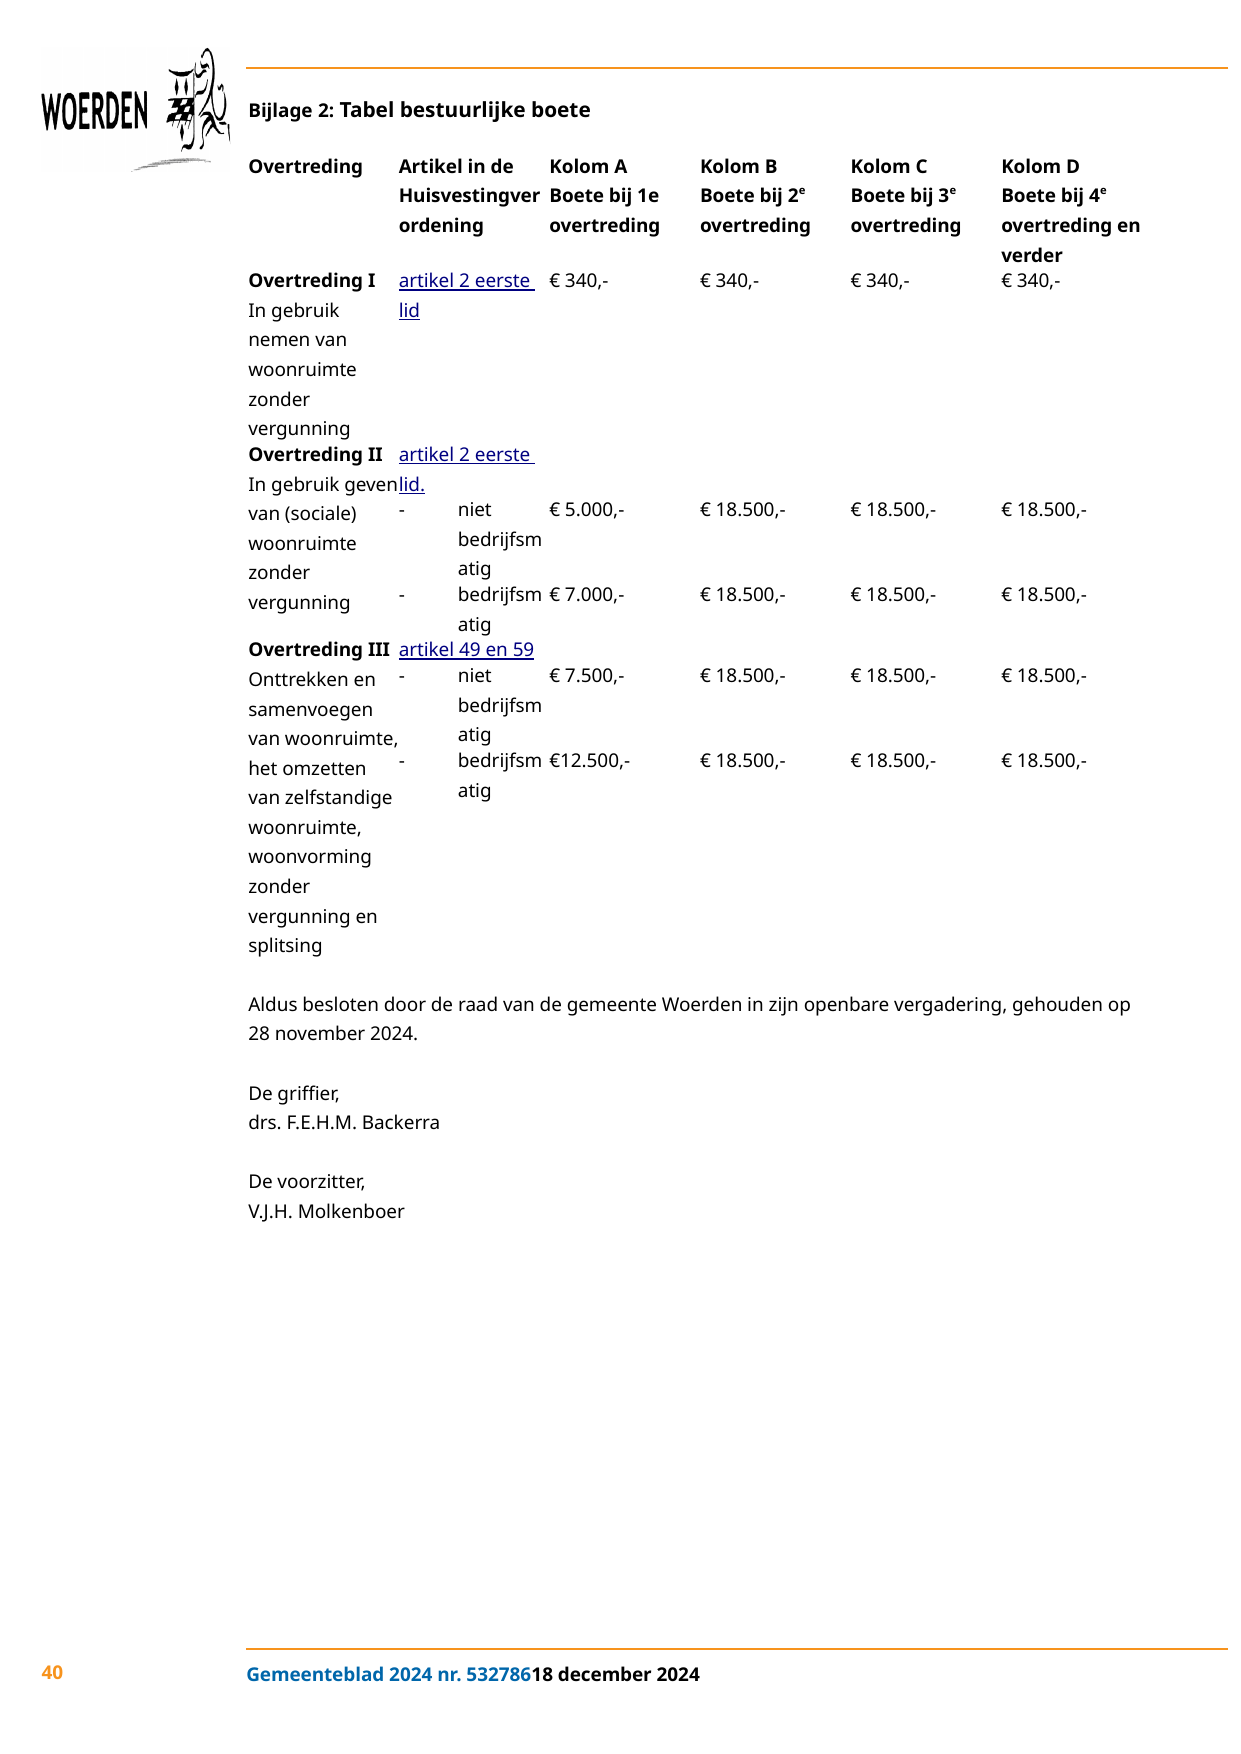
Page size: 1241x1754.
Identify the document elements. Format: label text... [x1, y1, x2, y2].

picture [41, 47, 231, 172]
table_cell [850, 441, 1001, 496]
table_cell Overtreding II In gebruik geven van (sociale) woonruimte zonder vergunning [248, 441, 398, 637]
table_cell € 18.500,- [850, 663, 1001, 747]
table_cell [549, 637, 700, 662]
table_cell € 18.500,- [1001, 663, 1152, 747]
table_header Artikel in de Huisvestingverordening [399, 153, 549, 267]
table_cell bedrijfsmatig [399, 581, 549, 637]
table_cell artikel 2 eerste lid [399, 268, 549, 441]
table_cell bedrijfsmatig [399, 747, 549, 958]
table_cell € 7.000,- [549, 581, 700, 637]
table_cell € 340,- [549, 268, 700, 441]
text V.J.H. Molkenboer [248, 1198, 1152, 1224]
table_cell € 7.500,- [549, 663, 700, 747]
table_header Kolom A Boete bij 1e overtreding [549, 153, 700, 267]
table_cell € 18.500,- [1001, 581, 1152, 637]
table_cell € 340,- [1001, 268, 1152, 441]
table_cell niet bedrijfsmatig [399, 496, 549, 581]
table_header Overtreding [248, 153, 398, 267]
table_cell € 340,- [700, 268, 850, 441]
text De griffier, [248, 1080, 1152, 1106]
table_cell € 18.500,- [700, 663, 850, 747]
table_cell artikel 2 eerste lid. [399, 441, 549, 496]
table_cell [700, 637, 850, 662]
table_cell [700, 441, 850, 496]
table_cell € 18.500,- [850, 581, 1001, 637]
table_header Kolom D Boete bij 4e overtreding en verder [1001, 153, 1152, 267]
table_cell € 18.500,- [850, 747, 1001, 958]
text Bijlage 2: Tabel bestuurlijke boete [248, 95, 1152, 123]
text drs. F.E.H.M. Backerra [248, 1109, 1152, 1135]
table_cell [1001, 441, 1152, 496]
table_cell [549, 441, 700, 496]
table_header Kolom B Boete bij 2e overtreding [700, 153, 850, 267]
table_cell € 340,- [850, 268, 1001, 441]
table_cell € 18.500,- [700, 496, 850, 581]
table_cell artikel 49 en 59 [399, 637, 549, 662]
table_cell €12.500,- [549, 747, 700, 958]
table_cell [850, 637, 1001, 662]
table_cell € 18.500,- [850, 496, 1001, 581]
table_cell € 18.500,- [700, 581, 850, 637]
table_cell € 18.500,- [1001, 496, 1152, 581]
text Aldus besloten door de raad van de gemeente Woerden in zijn openbare vergadering, gehouden op 28 november 2024. [248, 991, 1152, 1046]
table_cell niet bedrijfsmatig [399, 663, 549, 747]
table_cell Overtreding III Onttrekken en samenvoegen van woonruimte, het omzetten van zelfstandige woonruimte, woonvorming zonder vergunning en splitsing [248, 637, 398, 958]
table_cell € 5.000,- [549, 496, 700, 581]
table_cell [1001, 637, 1152, 662]
table_cell € 18.500,- [1001, 747, 1152, 958]
table_header Kolom C Boete bij 3e overtreding [850, 153, 1001, 267]
table_cell Overtreding I In gebruik nemen van woonruimte zonder vergunning [248, 268, 398, 441]
table_cell € 18.500,- [700, 747, 850, 958]
text De voorzitter, [248, 1168, 1152, 1194]
